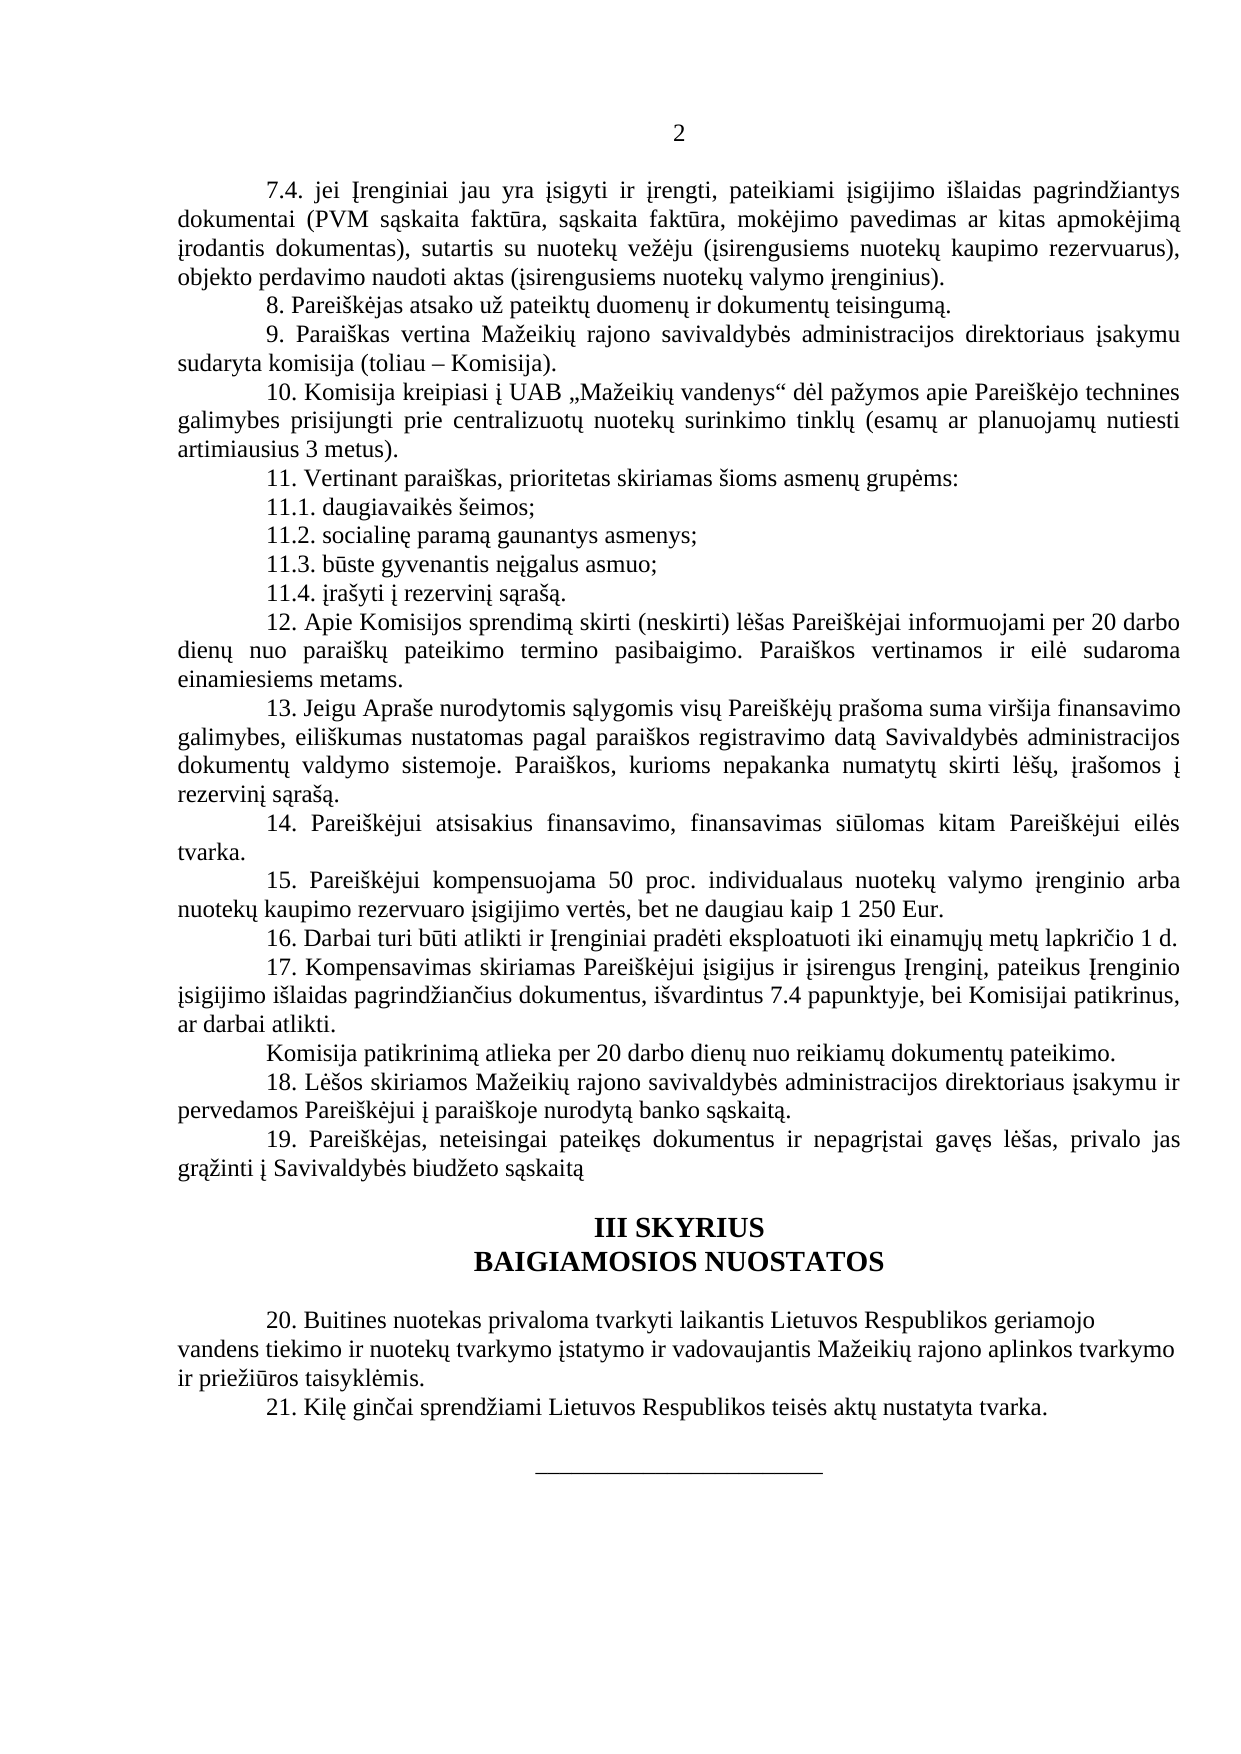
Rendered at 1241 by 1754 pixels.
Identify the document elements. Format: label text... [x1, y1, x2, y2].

text 14. Pareiškėjui atsisakius finansavimo, finansavimas siūlomas kitam Pareiškėjui eilės tvarka. [177, 808, 1181, 866]
text 19. Pareiškėjas, neteisingai pateikęs dokumentus ir nepagrįstai gavęs lėšas, privalo jas grąžinti į Savivaldybės biudžeto sąskaitą [177, 1124, 1181, 1182]
text 9. Paraiškas vertina Mažeikių rajono savivaldybės administracijos direktoriaus įsakymu sudaryta komisija (toliau – Komisija). [177, 319, 1181, 377]
text 21. Kilę ginčai sprendžiami Lietuvos Respublikos teisės aktų nustatyta tvarka. [177, 1392, 1181, 1420]
text 7.4. jei Įrenginiai jau yra įsigyti ir įrengti, pateikiami įsigijimo išlaidas pagrindžiantys dokumentai (PVM sąskaita faktūra, sąskaita faktūra, mokėjimo pavedimas ar kitas apmokėjimą įrodantis dokumentas), sutartis su nuotekų vežėju (įsirengusiems nuotekų kaupimo rezervuarus), objekto perdavimo naudoti aktas (įsirengusiems nuotekų valymo įrenginius). [177, 176, 1181, 291]
text 13. Jeigu Apraše nurodytomis sąlygomis visų Pareiškėjų prašoma suma viršija finansavimo galimybes, eiliškumas nustatomas pagal paraiškos registravimo datą Savivaldybės administracijos dokumentų valdymo sistemoje. Paraiškos, kurioms nepakanka numatytų skirti lėšų, įrašomos į rezervinį sąrašą. [177, 693, 1181, 808]
text III SKYRIUS [177, 1211, 1181, 1244]
text Komisija patikrinimą atlieka per 20 darbo dienų nuo reikiamų dokumentų pateikimo. [177, 1038, 1181, 1067]
text 16. Darbai turi būti atlikti ir Įrenginiai pradėti eksploatuoti iki einamųjų metų lapkričio 1 d. [177, 923, 1181, 952]
text 10. Komisija kreipiasi į UAB „Mažeikių vandenys“ dėl pažymos apie Pareiškėjo technines galimybes prisijungti prie centralizuotų nuotekų surinkimo tinklų (esamų ar planuojamų nutiesti artimiausius 3 metus). [177, 377, 1181, 463]
text 12. Apie Komisijos sprendimą skirti (neskirti) lėšas Pareiškėjai informuojami per 20 darbo dienų nuo paraiškų pateikimo termino pasibaigimo. Paraiškos vertinamos ir eilė sudaroma einamiesiems metams. [177, 607, 1181, 693]
text 8. Pareiškėjas atsako už pateiktų duomenų ir dokumentų teisingumą. [177, 291, 1181, 319]
text 18. Lėšos skiriamos Mažeikių rajono savivaldybės administracijos direktoriaus įsakymu ir pervedamos Pareiškėjui į paraiškoje nurodytą banko sąskaitą. [177, 1067, 1181, 1124]
text 11.3. būste gyvenantis neįgalus asmuo; [177, 549, 1181, 578]
text 11.4. įrašyti į rezervinį sąrašą. [177, 578, 1181, 607]
text BAIGIAMOSIOS NUOSTATOS [177, 1244, 1181, 1278]
text ________________________ [177, 1449, 1181, 1477]
text 17. Kompensavimas skiriamas Pareiškėjui įsigijus ir įsirengus Įrenginį, pateikus Įrenginio įsigijimo išlaidas pagrindžiančius dokumentus, išvardintus 7.4 papunktyje, bei Komisijai patikrinus, ar darbai atlikti. [177, 952, 1181, 1038]
text 15. Pareiškėjui kompensuojama 50 proc. individualaus nuotekų valymo įrenginio arba nuotekų kaupimo rezervuaro įsigijimo vertės, bet ne daugiau kaip 1 250 Eur. [177, 866, 1181, 923]
text 11.2. socialinę paramą gaunantys asmenys; [177, 521, 1181, 549]
text 11.1. daugiavaikės šeimos; [177, 492, 1181, 521]
text 20. Buitines nuotekas privaloma tvarkyti laikantis Lietuvos Respublikos geriamojo vandens tiekimo ir nuotekų tvarkymo įstatymo ir vadovaujantis Mažeikių rajono aplinkos tvarkymo ir priežiūros taisyklėmis. [177, 1305, 1181, 1392]
text 11. Vertinant paraiškas, prioritetas skiriamas šioms asmenų grupėms: [177, 463, 1181, 492]
